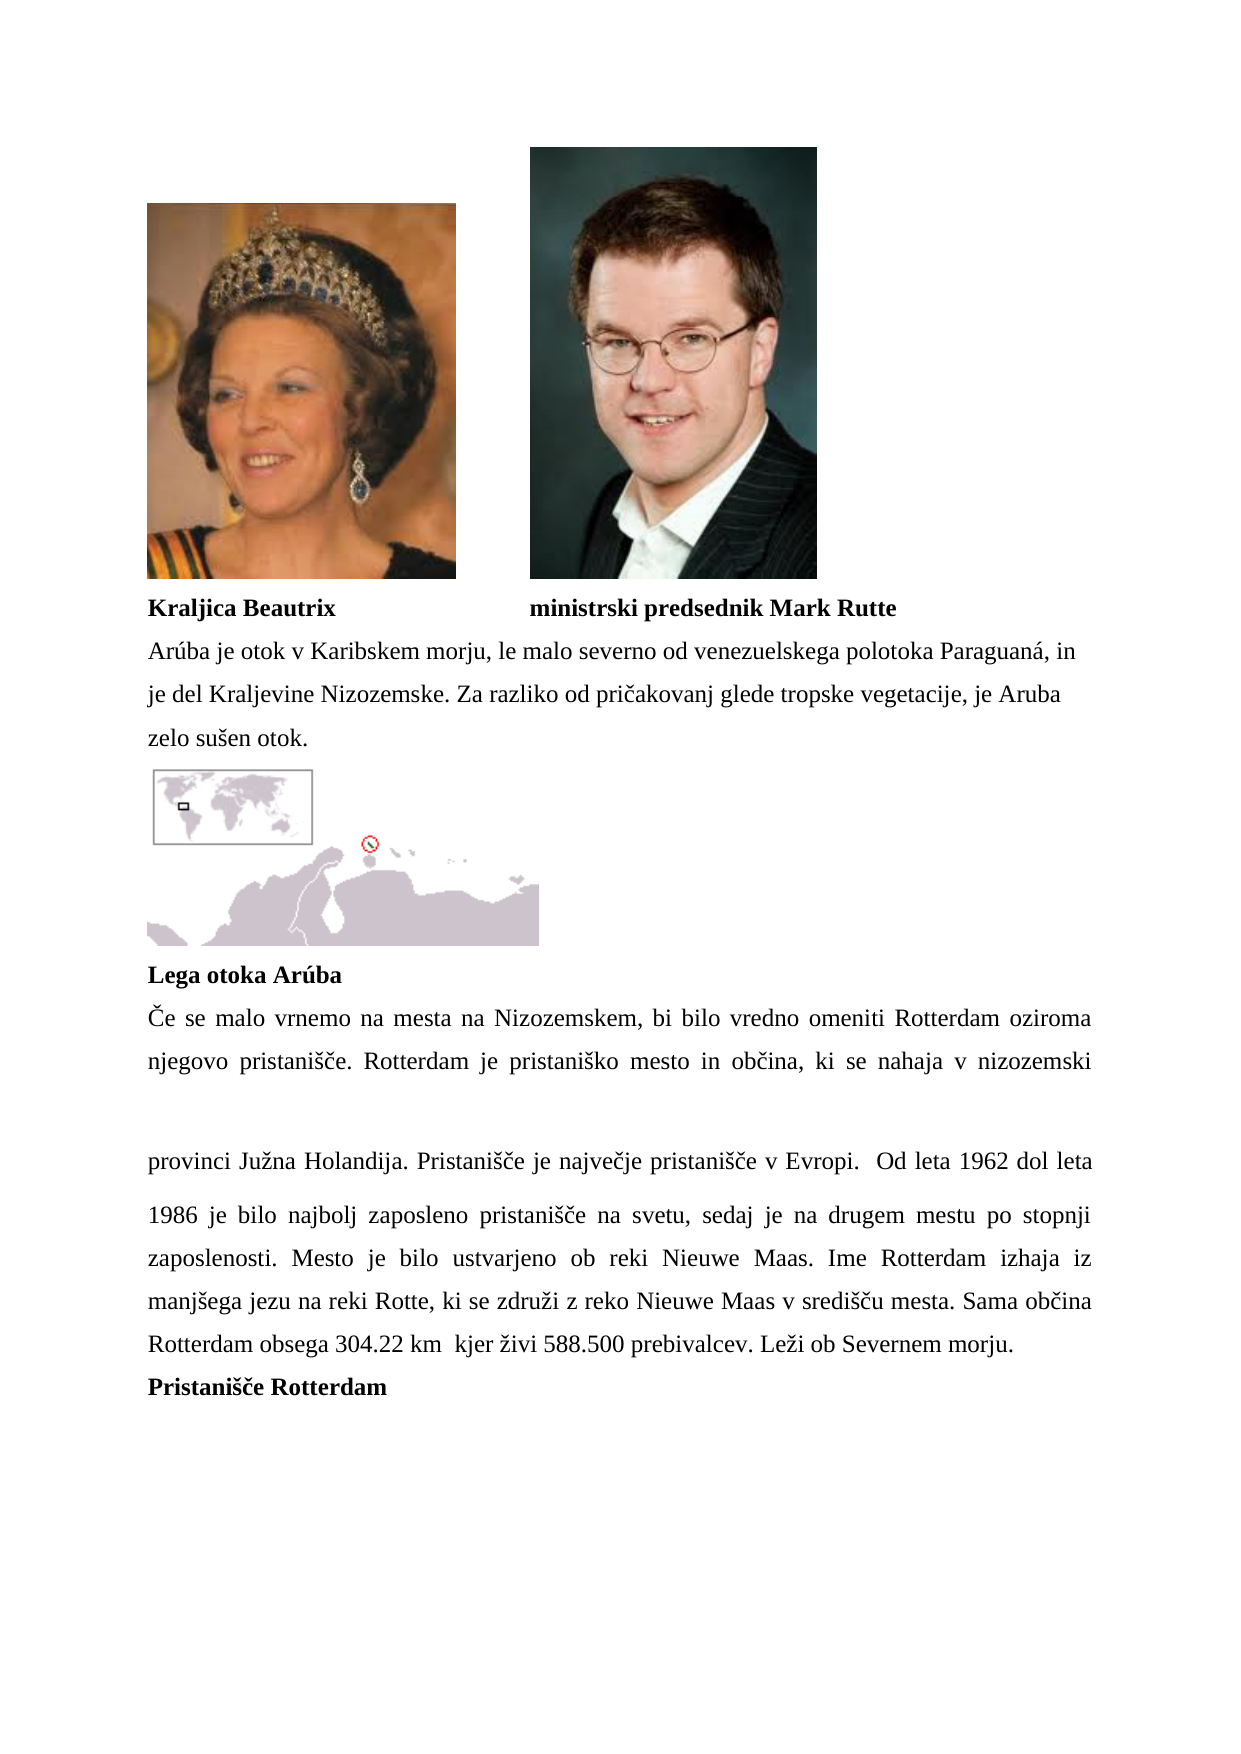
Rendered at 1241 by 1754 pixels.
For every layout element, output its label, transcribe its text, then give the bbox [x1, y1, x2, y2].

picture [147, 765, 539, 946]
text Če se malo vrnemo na mesta na Nizozemskem, bi bilo vredno omeniti Rotterdam oziroma njegovo pristanišče. Rotterdam je pristaniško mesto in občina, ki se nahaja v nizozemski provinci Južna Holandija. Pristanišče je največje pristanišče v Evropi. Od leta 1962 dol leta 1986 je bilo najbolj zaposleno pristanišče na svetu, sedaj je na drugem mestu po stopnji zaposlenosti. Mesto je bilo ustvarjeno ob reki Nieuwe Maas. Ime Rotterdam izhaja iz manjšega jezu na reki Rotte, ki se združi z reko Nieuwe Maas v središču mesta. Sama občina Rotterdam obsega 304.22 km kjer živi 588.500 prebivalcev. Leži ob Severnem morju. [148, 1003, 1093, 1358]
text Arúba je otok v Karibskem morju, le malo severno od venezuelskega polotoka Paraguaná, in je del Kraljevine Nizozemske. Za razliko od pričakovanj glede tropske vegetacije, je Aruba zelo sušen otok. [148, 636, 1093, 751]
text Lega otoka Arúba [148, 960, 1093, 989]
text Pristanišče Rotterdam [148, 1372, 1093, 1401]
text Kraljica Beautrix ministrski predsednik Mark Rutte [148, 593, 1093, 622]
picture [530, 147, 817, 579]
picture [147, 203, 456, 579]
